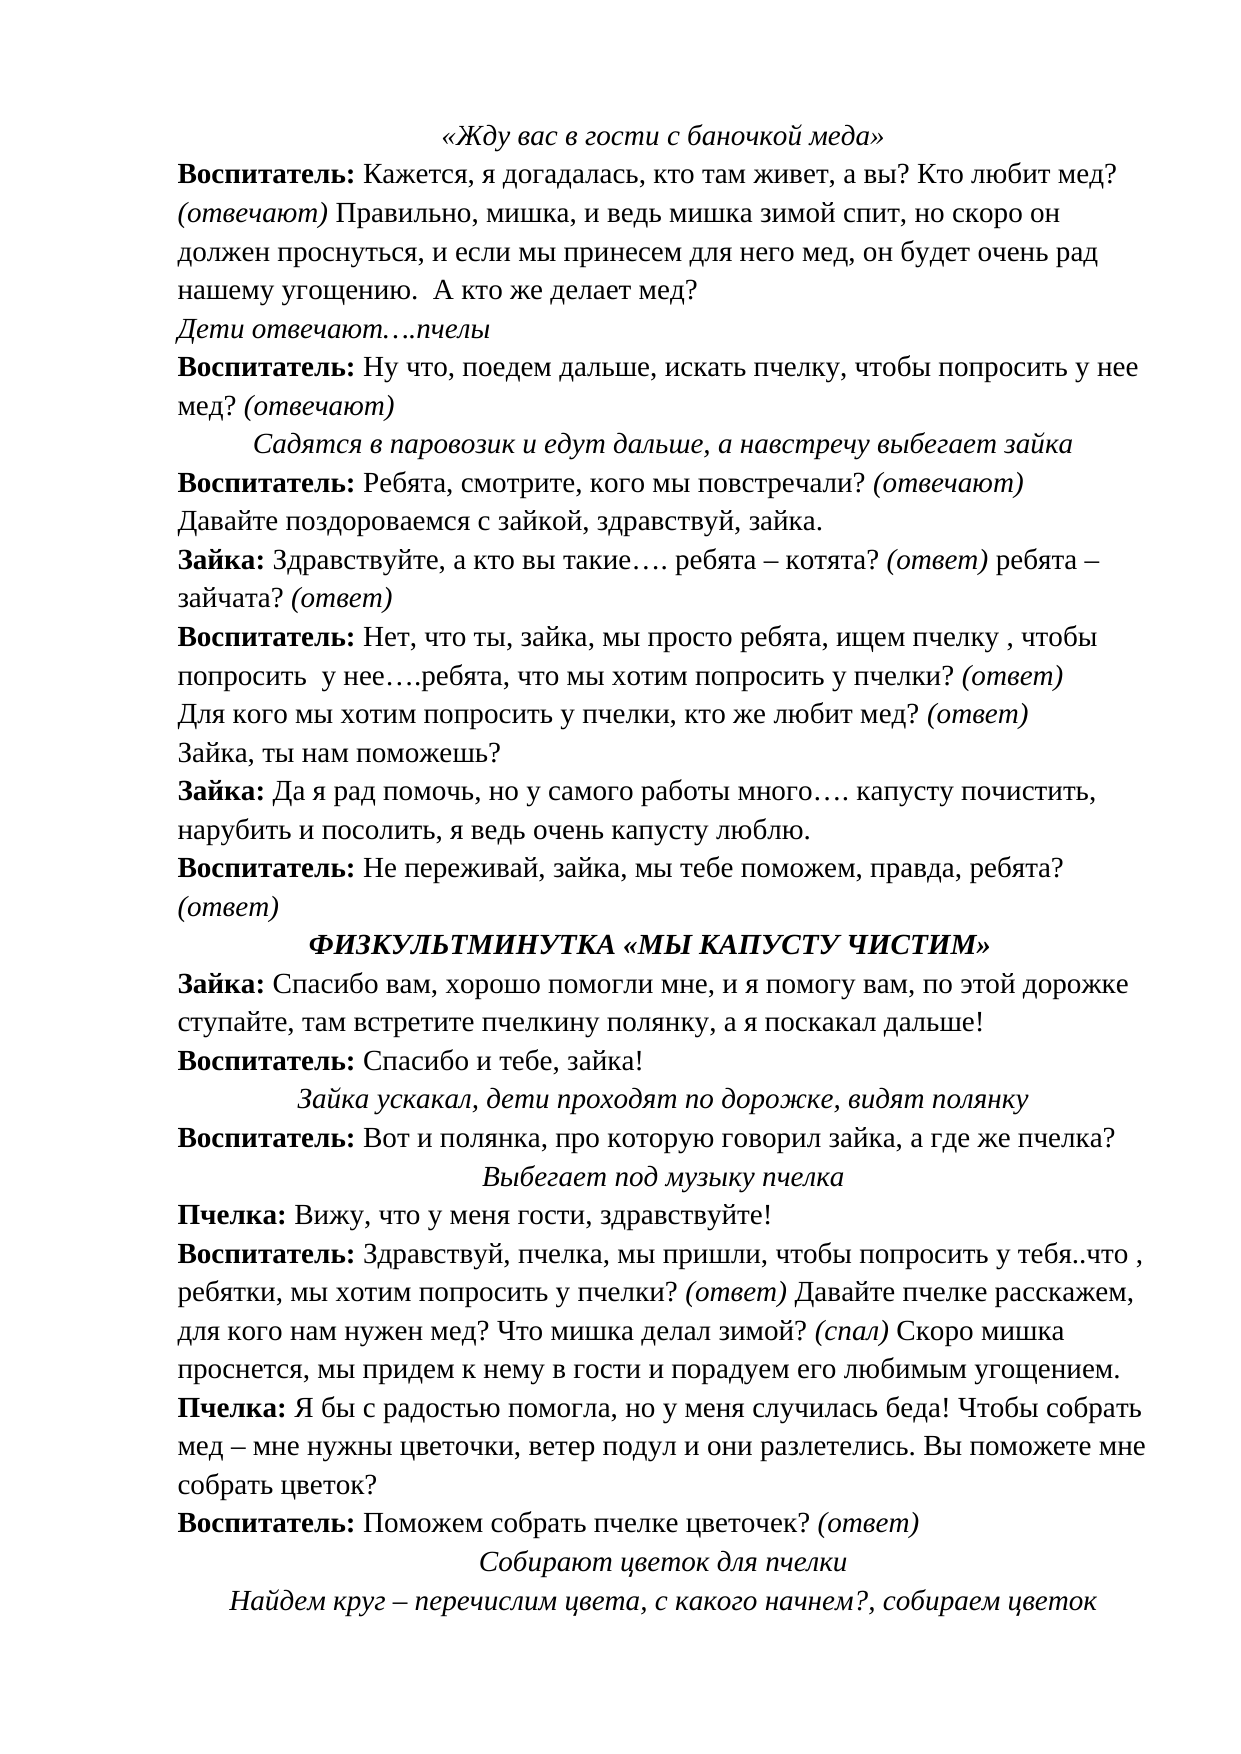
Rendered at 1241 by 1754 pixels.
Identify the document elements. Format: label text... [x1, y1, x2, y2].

text Давайте поздороваемся с зайкой, здравствуй, зайка. [177, 503, 1152, 537]
text Найдем круг – перечислим цвета, с какого начнем?, собираем цветок [177, 1583, 1152, 1616]
text Воспитатель: Поможем собрать пчелке цветочек? (ответ) [177, 1506, 1152, 1539]
text Для кого мы хотим попросить у пчелки, кто же любит мед? (ответ) [177, 696, 1152, 730]
text Воспитатель: Нет, что ты, зайка, мы просто ребята, ищем пчелку , чтобы попросить у нее….ребята, что мы хотим попросить у пчелки? (ответ) [177, 619, 1152, 691]
text Зайка: Спасибо вам, хорошо помогли мне, и я помогу вам, по этой дорожке ступайте, там встретите пчелкину полянку, а я поскакал дальше! [177, 966, 1152, 1038]
text Воспитатель: Не переживай, зайка, мы тебе поможем, правда, ребята? (ответ) [177, 850, 1152, 922]
text «Жду вас в гости с баночкой меда» [177, 118, 1152, 152]
text Пчелка: Вижу, что у меня гости, здравствуйте! [177, 1197, 1152, 1231]
text Пчелка: Я бы с радостью помогла, но у меня случилась беда! Чтобы собрать мед – мне нужны цветочки, ветер подул и они разлетелись. Вы поможете мне собрать цветок? [177, 1390, 1152, 1501]
text Собирают цветок для пчелки [177, 1544, 1152, 1578]
text Зайка: Да я рад помочь, но у самого работы много…. капусту почистить, нарубить и посолить, я ведь очень капусту люблю. [177, 773, 1152, 845]
text Дети отвечают….пчелы [177, 311, 1152, 344]
text Садятся в паровозик и едут дальше, а навстречу выбегает зайка [177, 426, 1152, 460]
text ФИЗКУЛЬТМИНУТКА «МЫ КАПУСТУ ЧИСТИМ» [177, 927, 1152, 961]
text Зайка, ты нам поможешь? [177, 735, 1152, 768]
text Выбегает под музыку пчелка [177, 1159, 1152, 1192]
text Воспитатель: Ребята, смотрите, кого мы повстречали? (отвечают) [177, 465, 1152, 498]
text Зайка: Здравствуйте, а кто вы такие…. ребята – котята? (ответ) ребята – зайчата? (ответ) [177, 542, 1152, 614]
text Зайка ускакал, дети проходят по дорожке, видят полянку [177, 1082, 1152, 1115]
text Воспитатель: Вот и полянка, про которую говорил зайка, а где же пчелка? [177, 1120, 1152, 1154]
text Воспитатель: Ну что, поедем дальше, искать пчелку, чтобы попросить у нее мед? (отвечают) [177, 349, 1152, 421]
text Воспитатель: Кажется, я догадалась, кто там живет, а вы? Кто любит мед? (отвечают) Правильно, мишка, и ведь мишка зимой спит, но скоро он должен проснуться, и если мы принесем для него мед, он будет очень рад нашему угощению. А кто же делает мед? [177, 157, 1152, 306]
text Воспитатель: Здравствуй, пчелка, мы пришли, чтобы попросить у тебя..что , ребятки, мы хотим попросить у пчелки? (ответ) Давайте пчелке расскажем, для кого нам нужен мед? Что мишка делал зимой? (спал) Скоро мишка проснется, мы придем к нему в гости и порадуем его любимым угощением. [177, 1236, 1152, 1385]
text Воспитатель: Спасибо и тебе, зайка! [177, 1043, 1152, 1077]
